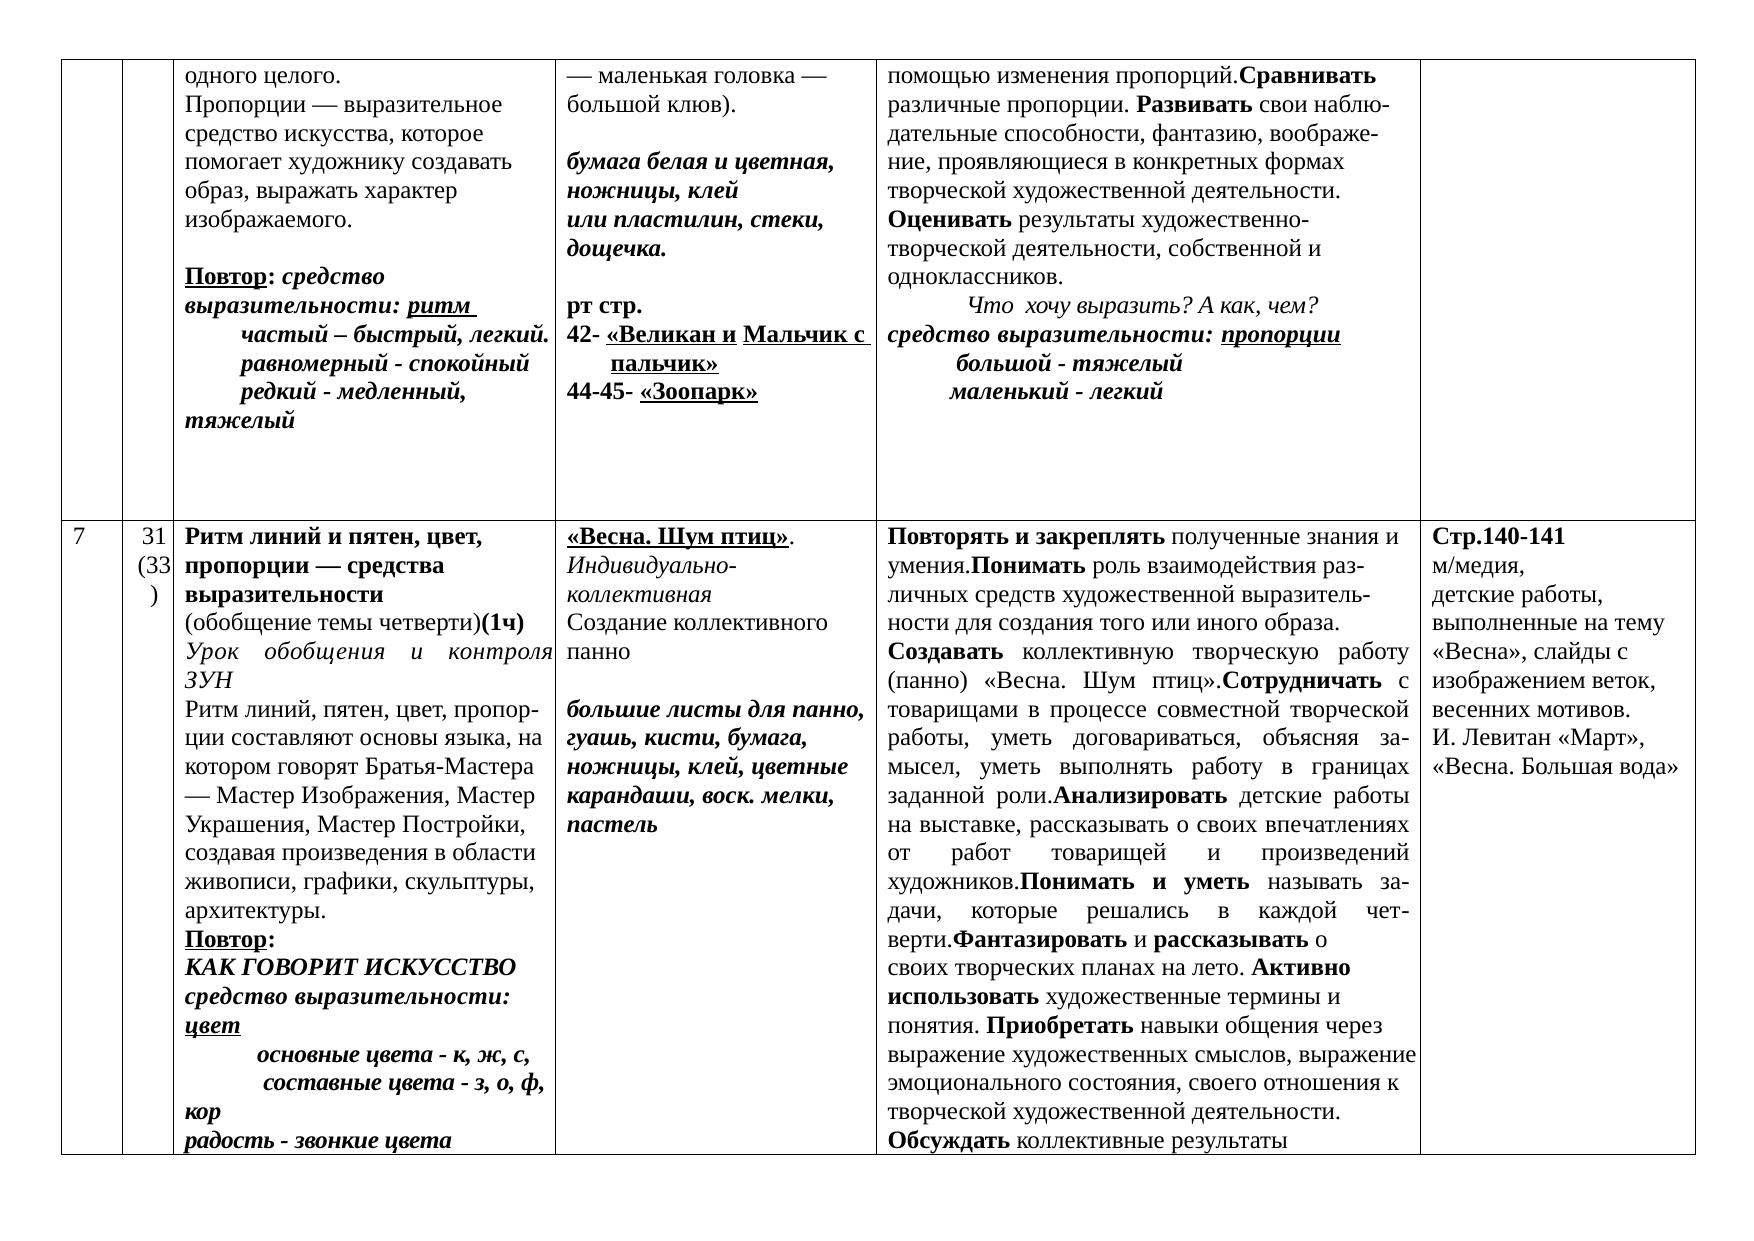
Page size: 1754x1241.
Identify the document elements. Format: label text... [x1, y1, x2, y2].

table_cell Ритм линий и пятен, цвет, пропорции — средства выразительности (обобщение темы четверти)(1ч) Урок обобщения и контроля ЗУН Ритм линий, пятен, цвет, пропор­ции составляют основы языка, на котором говорят Братья-Мастера — Мастер Изображения, Мастер Украше­ния, Мастер Постройки, создавая про­изведения в области живописи, графи­ки, скульптуры, архитектуры. Повтор: КАК ГОВОРИТ ИСКУССТВО средство выразительности: цвет основные цвета - к, ж, с, составные цвета - з, о, ф, кор радость - звонкие цвета [174, 521, 555, 1154]
table_cell 7 [62, 521, 122, 1154]
table_cell м/медия, птицы реальные и сказочные (слайды, иллю­страции из книг, игрушка). [1421, 60, 1695, 520]
table_cell Стр.140-141 м/медия, детские работы, выполненные на тему «Весна», слайды с изображением веток, весенних мотивов. И. Левитан «Март», «Весна. Большая вода» [1421, 521, 1695, 1154]
table_cell Повторять и закреплять получен­ные знания и умения.Понимать роль взаимодействия раз-личных средств художественной выразитель-ности для создания того или иного образа. Создавать коллективную твор­ческую работу (панно) «Весна. Шум птиц».Сотрудничать с товарищами в про­цессе совместной творческой работы, уметь договариваться, объясняя за­мысел, уметь выполнять работу в гра­ницах заданной роли.Анализировать детские работы на выставке, рассказывать о своих впе­чатлениях от работ товарищей и произ­ведений художников.Понимать и уметь называть за­дачи, которые решались в каждой чет­верти.Фантазировать и рассказывать о своих творческих планах на лето. Активно использовать худо­жественные термины и понятия. Приобретать навыки общения через выражение художест­венных смыслов, выражение эмоционального состояния, своего отношения к творческой художественной деятельности. Обсуждать коллективные результаты [877, 521, 1420, 1154]
table_cell одного целого. Пропорции — выразительное сред­ство искусства, которое помогает ху­дожнику создавать образ, выражать ха­рактер изображаемого. Повтор: средство выразительности: ритм частый – быстрый, легкий. равномерный - спокойный редкий - медленный, тяжелый [174, 60, 555, 520]
table_cell 31 (33) [123, 521, 173, 1154]
table_cell помощью изме­нения пропорций.Сравнивать различные пропорции. Развивать свои наблю-дательные способ­ности, фантазию, воображе-ние, проявляющиеся в кон­кретных формах творческой художественной деятельности. Оценивать результаты художественно-творческой деятельности, собственной и одноклассников. Что хочу выразить? А как, чем? средство выразительности: пропорции большой - тяжелый маленький - легкий [877, 60, 1420, 520]
table_cell [62, 60, 122, 520]
table_cell «Весна. Шум птиц». Индивидуально-коллективная Создание коллективного панно большие листы для панно, гуашь, кисти, бумага, ножницы, клей, цветные карандаши, воск. мелки, пастель [556, 521, 876, 1154]
table_cell [123, 60, 173, 520]
